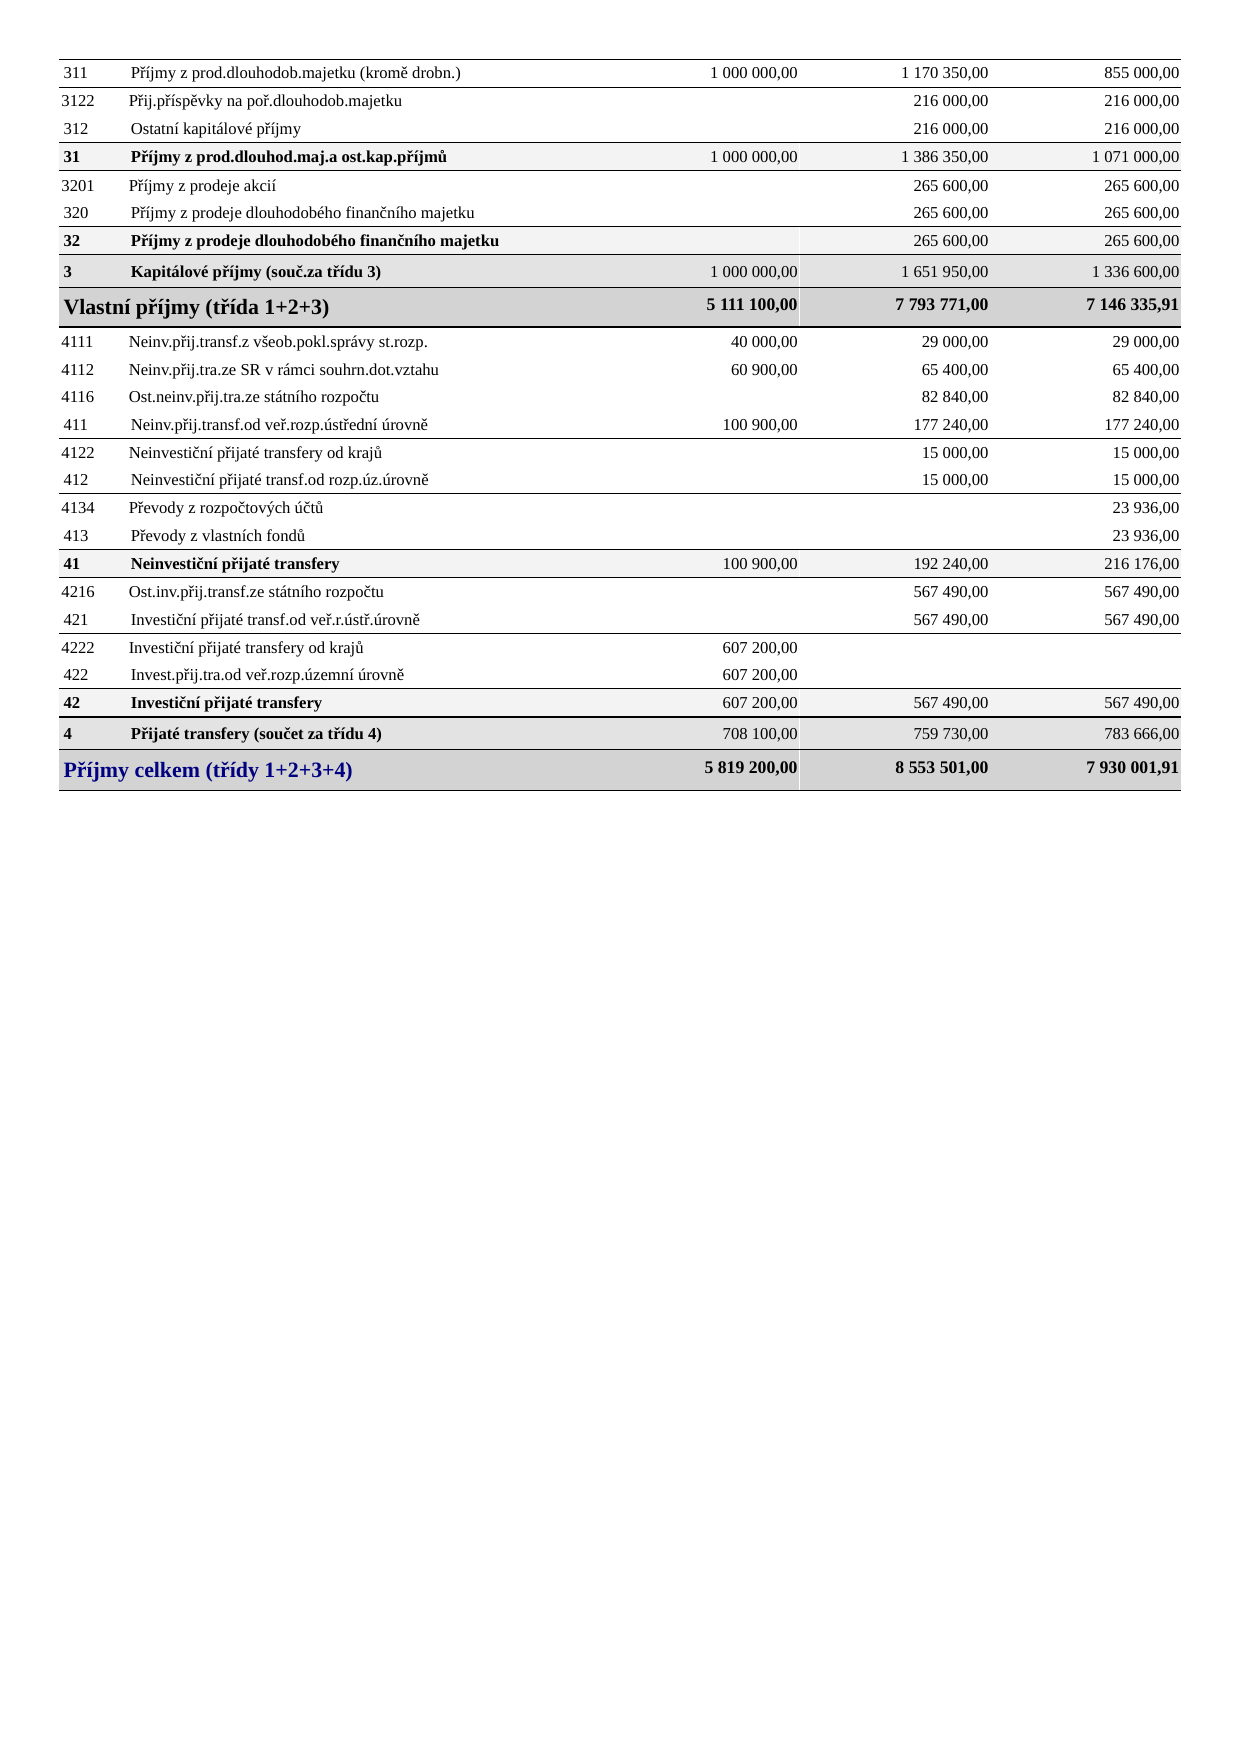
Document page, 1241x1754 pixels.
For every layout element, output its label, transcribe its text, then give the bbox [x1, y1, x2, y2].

table_cell 7 793 771,00 [800, 288, 990, 326]
table_cell 422 [59, 661, 126, 688]
table_cell [609, 578, 799, 605]
table_cell 216 000,00 [990, 115, 1181, 142]
table_cell [800, 661, 990, 688]
table_cell Neinv.přij.transf.z všeob.pokl.správy st.rozp. [126, 328, 609, 355]
table_cell 607 200,00 [609, 689, 799, 716]
table_cell 23 936,00 [990, 494, 1181, 521]
table_cell Investiční přijaté transfery [126, 689, 609, 716]
table_cell [609, 494, 799, 521]
table_cell 29 000,00 [990, 328, 1181, 355]
table_cell 265 600,00 [990, 227, 1181, 254]
table_cell 421 [59, 605, 126, 633]
table_cell 216 000,00 [800, 115, 990, 142]
table_cell 15 000,00 [800, 466, 990, 493]
table_cell 708 100,00 [609, 718, 799, 749]
table_cell 23 936,00 [990, 521, 1181, 549]
table_cell [990, 661, 1181, 688]
table_cell 1 386 350,00 [800, 143, 990, 170]
table_cell Příjmy z prod.dlouhodob.majetku (kromě drobn.) [126, 60, 609, 87]
table_cell 1 000 000,00 [609, 143, 799, 170]
table_cell 41 [59, 550, 126, 577]
table_cell 411 [59, 410, 126, 438]
table_cell 32 [59, 227, 126, 254]
table_cell Neinv.přij.tra.ze SR v rámci souhrn.dot.vztahu [126, 355, 609, 383]
table_cell 7 146 335,91 [990, 288, 1181, 326]
table_cell [609, 199, 799, 226]
table_cell Příjmy z prodeje akcií [126, 171, 609, 199]
table_cell [609, 521, 799, 549]
table_cell 567 490,00 [990, 605, 1181, 633]
table_cell 177 240,00 [990, 410, 1181, 438]
table_cell 40 000,00 [609, 328, 799, 355]
table_cell 15 000,00 [990, 466, 1181, 493]
table_cell 82 840,00 [800, 383, 990, 410]
table_cell 1 000 000,00 [609, 255, 799, 287]
table_cell 413 [59, 521, 126, 549]
table_cell Ostatní kapitálové příjmy [126, 115, 609, 142]
table_cell 265 600,00 [800, 171, 990, 199]
table_cell 3 [59, 255, 126, 287]
table_cell 567 490,00 [800, 605, 990, 633]
table_cell 265 600,00 [800, 199, 990, 226]
table_cell Ost.neinv.přij.tra.ze státního rozpočtu [126, 383, 609, 410]
table_cell Investiční přijaté transfery od krajů [126, 634, 609, 661]
table_cell 567 490,00 [990, 578, 1181, 605]
table_cell 265 600,00 [990, 199, 1181, 226]
table_cell 82 840,00 [990, 383, 1181, 410]
table_cell Neinvestiční přijaté transf.od rozp.úz.úrovně [126, 466, 609, 493]
table_cell 31 [59, 143, 126, 170]
table_cell Kapitálové příjmy (souč.za třídu 3) [126, 255, 609, 287]
table_cell 42 [59, 689, 126, 716]
table_cell 312 [59, 115, 126, 142]
table_cell 320 [59, 199, 126, 226]
table_cell 607 200,00 [609, 634, 799, 661]
table_cell Příjmy z prodeje dlouhodobého finančního majetku [126, 199, 609, 226]
table_cell 311 [59, 60, 126, 87]
table_cell [990, 634, 1181, 661]
table_cell 216 000,00 [800, 88, 990, 114]
table_cell [59, 791, 1181, 819]
table_cell 567 490,00 [800, 689, 990, 716]
table_cell 60 900,00 [609, 355, 799, 383]
table_cell [800, 521, 990, 549]
table_cell 4 [59, 718, 126, 749]
table_cell Převody z vlastních fondů [126, 521, 609, 549]
table_cell Ost.inv.přij.transf.ze státního rozpočtu [126, 578, 609, 605]
table_cell Vlastní příjmy (třída 1+2+3) [59, 288, 609, 326]
table_cell 5 111 100,00 [609, 288, 799, 326]
table_cell 4216 [59, 578, 126, 605]
table_cell 5 819 200,00 [609, 750, 799, 790]
table_cell 607 200,00 [609, 661, 799, 688]
table_cell 567 490,00 [990, 689, 1181, 716]
table_cell 1 000 000,00 [609, 60, 799, 87]
table_cell 100 900,00 [609, 410, 799, 438]
table_cell [609, 171, 799, 199]
table_cell Příjmy z prodeje dlouhodobého finančního majetku [126, 227, 609, 254]
table_cell 783 666,00 [990, 718, 1181, 749]
table_cell [609, 115, 799, 142]
table_cell 3201 [59, 171, 126, 199]
table_cell 4122 [59, 439, 126, 466]
table_cell 15 000,00 [800, 439, 990, 466]
table_cell Invest.přij.tra.od veř.rozp.územní úrovně [126, 661, 609, 688]
table_cell [609, 383, 799, 410]
table_cell 177 240,00 [800, 410, 990, 438]
table_cell Neinvestiční přijaté transfery od krajů [126, 439, 609, 466]
table_cell Přijaté transfery (součet za třídu 4) [126, 718, 609, 749]
table_cell [800, 634, 990, 661]
table_cell 759 730,00 [800, 718, 990, 749]
table_cell 4222 [59, 634, 126, 661]
table_cell [609, 439, 799, 466]
table_cell Příjmy celkem (třídy 1+2+3+4) [59, 750, 609, 790]
table_cell 855 000,00 [990, 60, 1181, 87]
table_cell 8 553 501,00 [800, 750, 990, 790]
table_cell 4111 [59, 328, 126, 355]
table_cell Převody z rozpočtových účtů [126, 494, 609, 521]
table_cell 3122 [59, 88, 126, 114]
table_cell Neinv.přij.transf.od veř.rozp.ústřední úrovně [126, 410, 609, 438]
table_cell 29 000,00 [800, 328, 990, 355]
table_cell Příjmy z prod.dlouhod.maj.a ost.kap.příjmů [126, 143, 609, 170]
table_cell 192 240,00 [800, 550, 990, 577]
table_cell 265 600,00 [990, 171, 1181, 199]
table_cell [609, 605, 799, 633]
table_cell 265 600,00 [800, 227, 990, 254]
table_cell Neinvestiční přijaté transfery [126, 550, 609, 577]
table_cell [800, 494, 990, 521]
table_cell 1 071 000,00 [990, 143, 1181, 170]
table_cell 15 000,00 [990, 439, 1181, 466]
table_cell Přij.příspěvky na poř.dlouhodob.majetku [126, 88, 609, 114]
table_cell 1 336 600,00 [990, 255, 1181, 287]
table_cell 216 000,00 [990, 88, 1181, 114]
table_cell 412 [59, 466, 126, 493]
table_cell 1 651 950,00 [800, 255, 990, 287]
table_cell Investiční přijaté transf.od veř.r.ústř.úrovně [126, 605, 609, 633]
table_cell 100 900,00 [609, 550, 799, 577]
table_cell 65 400,00 [800, 355, 990, 383]
table_cell [609, 88, 799, 114]
table_cell 65 400,00 [990, 355, 1181, 383]
table_cell 567 490,00 [800, 578, 990, 605]
table_cell 4116 [59, 383, 126, 410]
table_cell 216 176,00 [990, 550, 1181, 577]
table_cell 4112 [59, 355, 126, 383]
table_cell [609, 227, 799, 254]
table_cell 1 170 350,00 [800, 60, 990, 87]
table_cell [609, 466, 799, 493]
table_cell 4134 [59, 494, 126, 521]
table_cell 7 930 001,91 [990, 750, 1181, 790]
